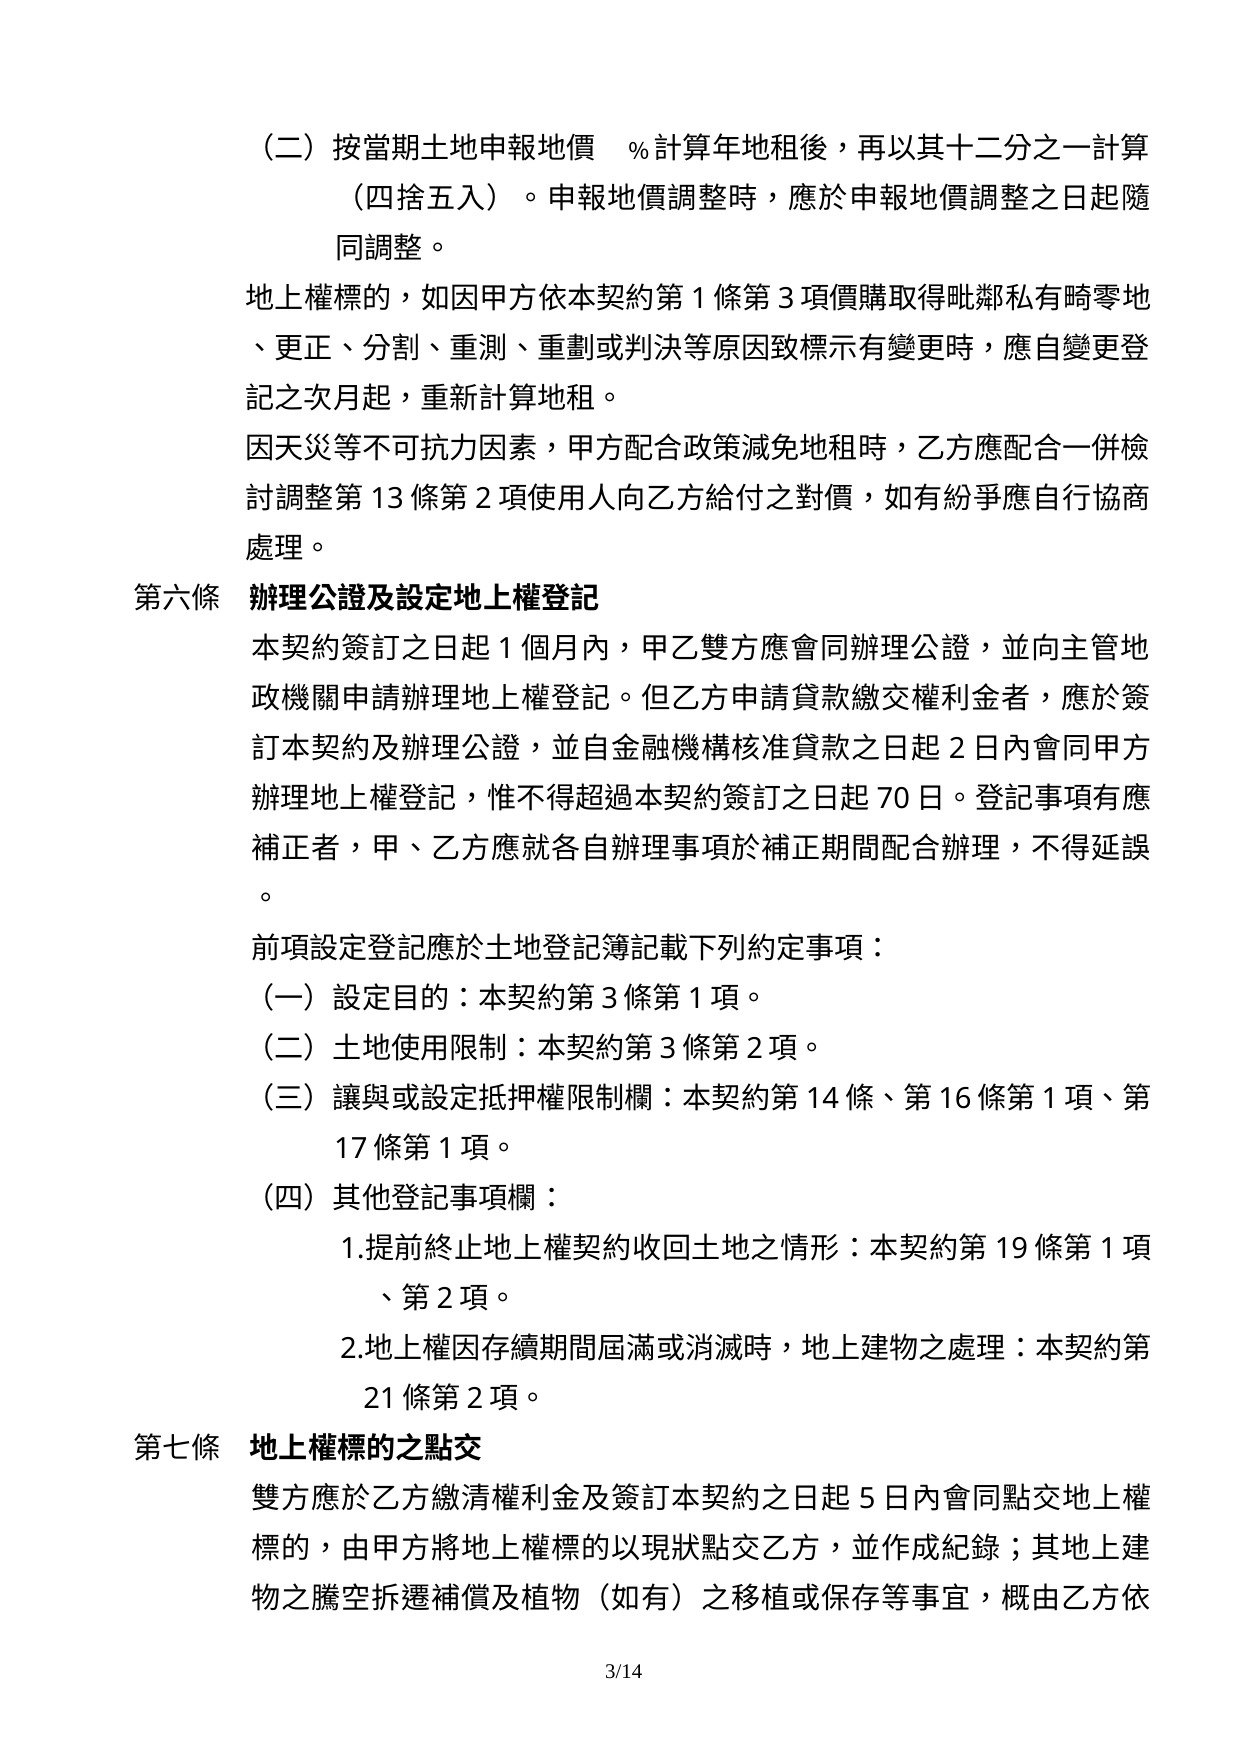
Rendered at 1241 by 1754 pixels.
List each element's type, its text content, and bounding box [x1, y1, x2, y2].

text 前項設定登記應於土地登記簿記載下列約定事項： [251, 918, 1152, 968]
text （三）讓與或設定抵押權限制欄：本契約第14條、第16條第1項、第17條第1項。 [245, 1068, 1152, 1168]
text 因天災等不可抗力因素，甲方配合政策減免地租時，乙方應配合一併檢討調整第13條第2項使用人向乙方給付之對價，如有紛爭應自行協商處理。 [245, 418, 1152, 568]
text 第七條 地上權標的之點交 [133, 1418, 1152, 1468]
text 第六條 辦理公證及設定地上權登記 [133, 568, 1152, 618]
text 雙方應於乙方繳清權利金及簽訂本契約之日起5日內會同點交地上權標的，由甲方將地上權標的以現狀點交乙方，並作成紀錄；其地上建物之騰空拆遷補償及植物（如有）之移植或保存等事宜，概由乙方依 [251, 1468, 1152, 1618]
text （四）其他登記事項欄： [245, 1168, 1152, 1218]
text 地上權標的，如因甲方依本契約第1條第3項價購取得毗鄰私有畸零地、更正、分割、重測、重劃或判決等原因致標示有變更時，應自變更登記之次月起，重新計算地租。 [245, 268, 1152, 418]
text 1.提前終止地上權契約收回土地之情形：本契約第19條第1項、第2項。 [340, 1218, 1152, 1318]
text （二）土地使用限制：本契約第3條第2項。 [245, 1018, 1152, 1068]
text 本契約簽訂之日起1個月內，甲乙雙方應會同辦理公證，並向主管地政機關申請辦理地上權登記。但乙方申請貸款繳交權利金者，應於簽訂本契約及辦理公證，並自金融機構核准貸款之日起2日內會同甲方辦理地上權登記，惟不得超過本契約簽訂之日起70日。登記事項有應補正者，甲、乙方應就各自辦理事項於補正期間配合辦理，不得延誤。 [251, 618, 1152, 918]
text 2.地上權因存續期間屆滿或消滅時，地上建物之處理：本契約第21條第2項。 [340, 1318, 1152, 1418]
text （二）按當期土地申報地價 ﹪計算年地租後，再以其十二分之一計算（四捨五入）。申報地價調整時，應於申報地價調整之日起隨同調整。 [245, 118, 1152, 268]
text （一）設定目的：本契約第3條第1項。 [245, 968, 1152, 1018]
